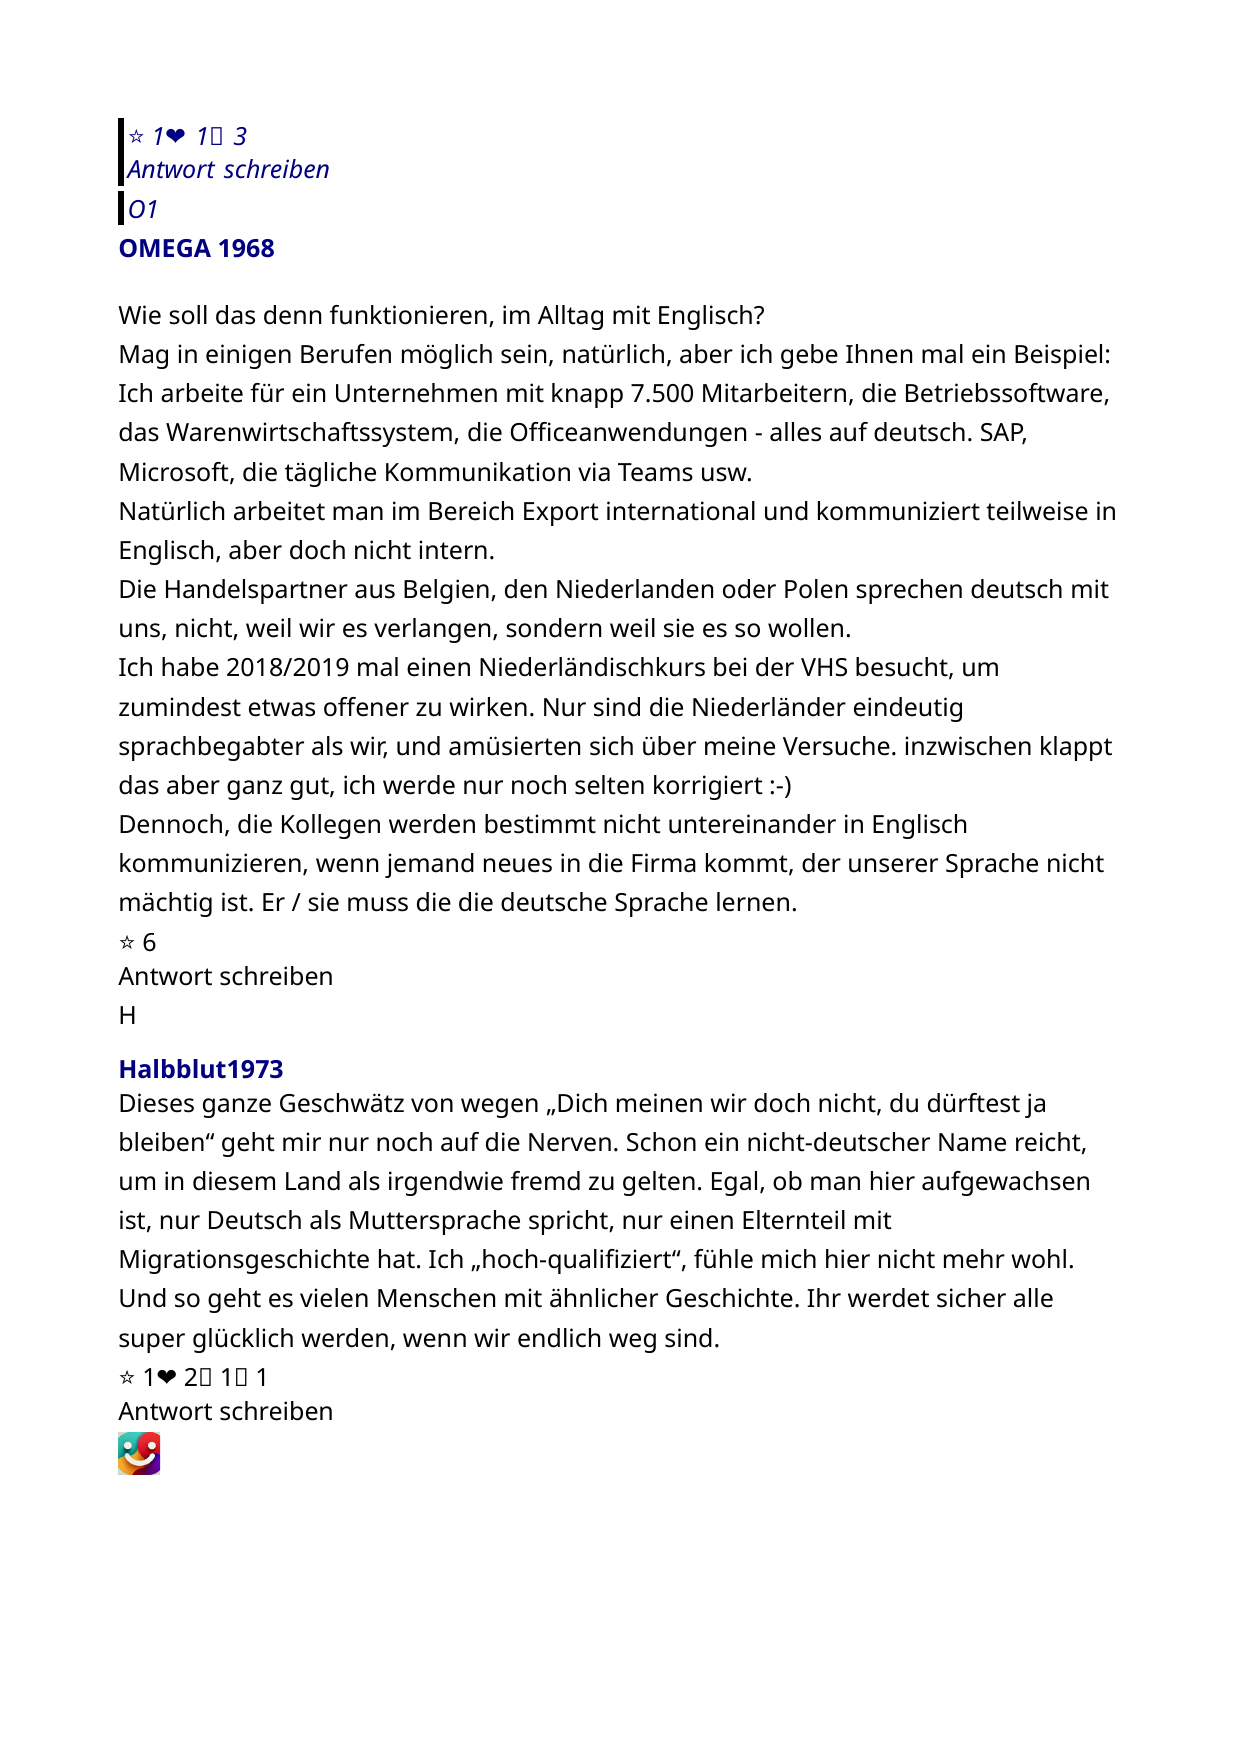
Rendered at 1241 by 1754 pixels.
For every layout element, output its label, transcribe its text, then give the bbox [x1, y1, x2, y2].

text Mag in einigen Berufen möglich sein, natürlich, aber ich gebe Ihnen mal ein Beispiel: Ich arbeite für ein Unternehmen mit knapp 7.500 Mitarbeitern, die Betriebssoftware, das Warenwirtschaftssystem, die Officeanwendungen - alles auf deutsch. SAP, Microsoft, die tägliche Kommunikation via Teams usw. [118, 337, 1122, 488]
text Ich habe 2018/2019 mal einen Niederländischkurs bei der VHS besucht, um zumindest etwas offener zu wirken. Nur sind die Niederländer eindeutig sprachbegabter als wir, und amüsierten sich über meine Versuche. inzwischen klappt das aber ganz gut, ich werde nur noch selten korrigiert :-) [118, 650, 1122, 802]
text Antwort schreiben [118, 958, 1122, 992]
text O1 [124, 191, 1122, 225]
text ⭐️ 1❤️ 1🤨 3 [124, 118, 1122, 152]
text ⭐️ 6 [118, 924, 1122, 958]
subtitle OMEGA 1968 [118, 231, 1122, 264]
picture [118, 1432, 161, 1475]
text ⭐️ 1❤️ 2🙁 1🤨 1 [118, 1359, 1122, 1393]
text Antwort schreiben [118, 1393, 1122, 1428]
text Antwort schreiben [124, 152, 1122, 186]
text Die Handelspartner aus Belgien, den Niederlanden oder Polen sprechen deutsch mit uns, nicht, weil wir es verlangen, sondern weil sie es so wollen. [118, 572, 1122, 645]
text H [118, 997, 1122, 1032]
text Dennoch, die Kollegen werden bestimmt nicht untereinander in Englisch kommunizieren, wenn jemand neues in die Firma kommt, der unserer Sprache nicht mächtig ist. Er / sie muss die die deutsche Sprache lernen. [118, 807, 1122, 919]
text Natürlich arbeitet man im Bereich Export international und kommuniziert teilweise in Englisch, aber doch nicht intern. [118, 493, 1122, 567]
text Wie soll das denn funktionieren, im Alltag mit Englisch? [118, 298, 1122, 332]
text Dieses ganze Geschwätz von wegen „Dich meinen wir doch nicht, du dürftest ja bleiben“ geht mir nur noch auf die Nerven. Schon ein nicht-deutscher Name reicht, um in diesem Land als irgendwie fremd zu gelten. Egal, ob man hier aufgewachsen ist, nur Deutsch als Muttersprache spricht, nur einen Elternteil mit Migrationsgeschichte hat. Ich „hoch-qualifiziert“, fühle mich hier nicht mehr wohl. Und so geht es vielen Menschen mit ähnlicher Geschichte. Ihr werdet sicher alle super glücklich werden, wenn wir endlich weg sind. [118, 1085, 1122, 1354]
subtitle Halbblut1973 [118, 1051, 1122, 1085]
